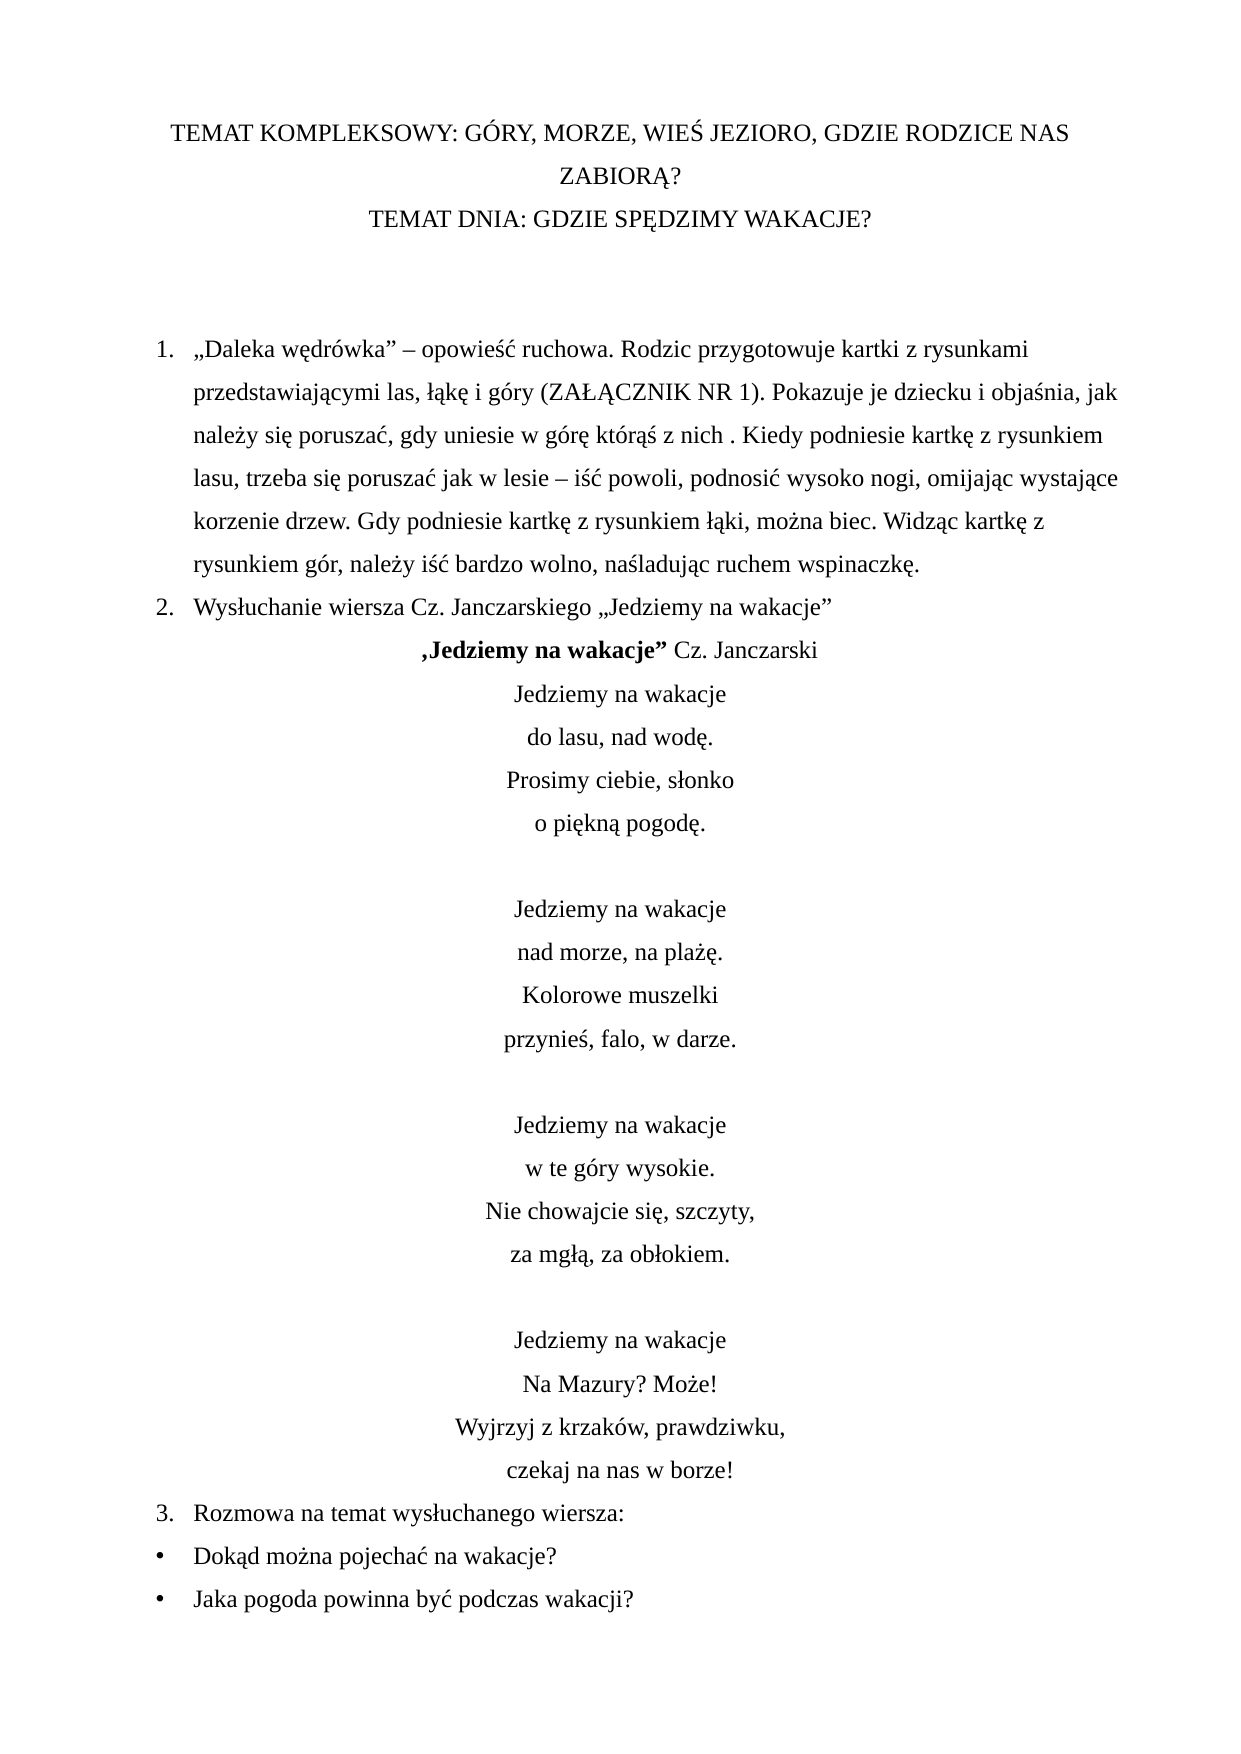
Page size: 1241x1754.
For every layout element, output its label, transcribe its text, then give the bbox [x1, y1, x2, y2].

text Nie chowajcie się, szczyty, [118, 1196, 1122, 1225]
text Kolorowe muszelki [118, 981, 1122, 1009]
text TEMAT DNIA: GDZIE SPĘDZIMY WAKACJE? [118, 204, 1122, 233]
text czekaj na nas w borze! [118, 1455, 1122, 1484]
list Jaka pogoda powinna być podczas wakacji? [156, 1584, 1122, 1613]
list Dokąd można pojechać na wakacje? [156, 1541, 1122, 1570]
text o piękną pogodę. [118, 808, 1122, 837]
text nad morze, na plażę. [118, 937, 1122, 966]
text Wyjrzyj z krzaków, prawdziwku, [118, 1412, 1122, 1441]
text Jedziemy na wakacje [118, 679, 1122, 707]
text Prosimy ciebie, słonko [118, 765, 1122, 794]
text w te góry wysokie. [118, 1153, 1122, 1182]
text ,Jedziemy na wakacje” Cz. Janczarski [118, 636, 1122, 664]
text Jedziemy na wakacje [118, 1110, 1122, 1139]
text Na Mazury? Może! [118, 1369, 1122, 1397]
list „Daleka wędrówka” – opowieść ruchowa. Rodzic przygotowuje kartki z rysunkami przedstawiającymi las, łąkę i góry (ZAŁĄCZNIK NR 1). Pokazuje je dziecku i objaśnia, jak należy się poruszać, gdy uniesie w górę którąś z nich . Kiedy podniesie kartkę z rysunkiem lasu, trzeba się poruszać jak w lesie – iść powoli, podnosić wysoko nogi, omijając wystające korzenie drzew. Gdy podniesie kartkę z rysunkiem łąki, można biec. Widząc kartkę z rysunkiem gór, należy iść bardzo wolno, naśladując ruchem wspinaczkę. [156, 334, 1122, 578]
text TEMAT KOMPLEKSOWY: GÓRY, MORZE, WIEŚ JEZIORO, GDZIE RODZICE NAS ZABIORĄ? [118, 118, 1122, 190]
text do lasu, nad wodę. [118, 722, 1122, 751]
text za mgłą, za obłokiem. [118, 1239, 1122, 1268]
text Jedziemy na wakacje [118, 1326, 1122, 1354]
list Rozmowa na temat wysłuchanego wiersza: [156, 1498, 1122, 1527]
text Jedziemy na wakacje [118, 894, 1122, 923]
text przynieś, falo, w darze. [118, 1024, 1122, 1052]
list Wysłuchanie wiersza Cz. Janczarskiego „Jedziemy na wakacje” [156, 592, 1122, 621]
